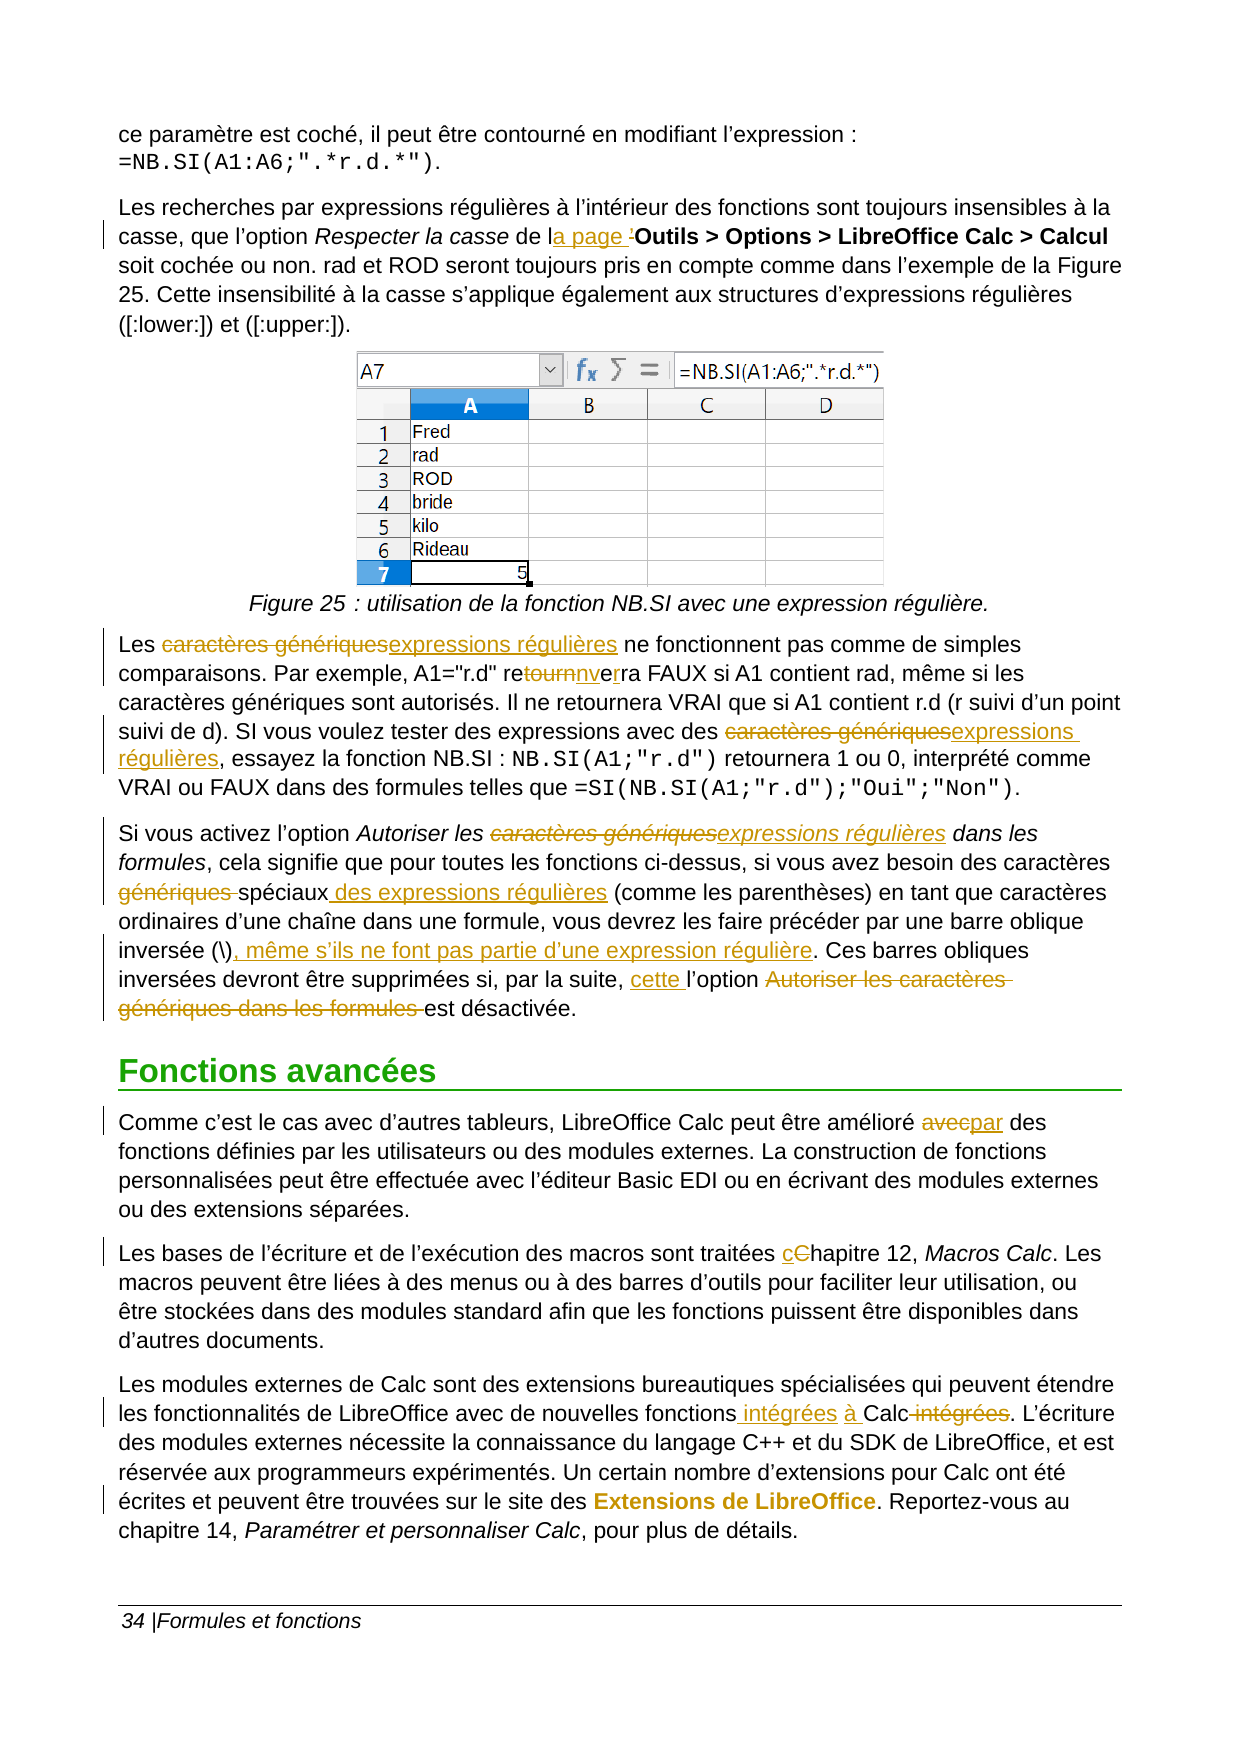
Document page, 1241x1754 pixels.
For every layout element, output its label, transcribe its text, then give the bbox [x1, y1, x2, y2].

text Les bases de l’écriture et de l’exécution des macros sont traitées chapitre 12, Macros Calc. Les macros peuvent être liées à des menus ou à des barres d’outils pour faciliter leur utilisation, ou être stockées dans des modules standard afin que les fonctions puissent être disponibles dans d’autres documents. [118, 1237, 1122, 1354]
subtitle Fonctions avancées [118, 1051, 1122, 1089]
text Figure 25 : utilisation de la fonction NB.SI avec une expression régulière. [118, 586, 1122, 616]
text Les modules externes de Calc sont des extensions bureautiques spécialisées qui peuvent étendre les fonctionnalités de LibreOffice avec de nouvelles fonctions intégrées à Calc. L’écriture des modules externes nécessite la connaissance du langage C++ et du SDK de LibreOffice, et est réservée aux programmeurs expérimentés. Un certain nombre d’extensions pour Calc ont été écrites et peuvent être trouvées sur le site des Extensions de LibreOffice. Reportez-vous au chapitre 14, Paramétrer et personnaliser Calc, pour plus de détails. [118, 1368, 1122, 1543]
text Les expressions régulières ne fonctionnent pas comme de simples comparaisons. Par exemple, A1="r.d" renverra FAUX si A1 contient rad, même si les caractères génériques sont autorisés. Il ne retournera VRAI que si A1 contient r.d (r suivi d’un point suivi de d). SI vous voulez tester des expressions avec des expressions régulières, essayez la fonction NB.SI : NB.SI(A1;"r.d") retournera 1 ou 0, interprété comme VRAI ou FAUX dans des formules telles que =SI(NB.SI(A1;"r.d");"Oui";"Non"). [118, 628, 1122, 803]
text Si vous activez l’option Autoriser les expressions régulières dans les formules, cela signifie que pour toutes les fonctions ci-dessus, si vous avez besoin des caractères spéciaux des expressions régulières (comme les parenthèses) en tant que caractères ordinaires d’une chaîne dans une formule, vous devrez les faire précéder par une barre oblique inversée (\), même s’ils ne font pas partie d’une expression régulière. Ces barres obliques inversées devront être supprimées si, par la suite, cette l’option est désactivée. [118, 817, 1122, 1021]
picture [356, 351, 884, 587]
text ce paramètre est coché, il peut être contourné en modifiant l’expression : =NB.SI(A1:A6;".*r.d.*"). [118, 118, 1122, 176]
text Les recherches par expressions régulières à l’intérieur des fonctions sont toujours insensibles à la casse, que l’option Respecter la casse de la page Outils > Options > LibreOffice Calc > Calcul soit cochée ou non. rad et ROD seront toujours pris en compte comme dans l’exemple de la Figure 25. Cette insensibilité à la casse s’applique également aux structures d’expressions régulières ([:lower:]) et ([:upper:]). [118, 191, 1122, 337]
text Comme c’est le cas avec d’autres tableurs, LibreOffice Calc peut être amélioré par des fonctions définies par les utilisateurs ou des modules externes. La construction de fonctions personnalisées peut être effectuée avec l’éditeur Basic EDI ou en écrivant des modules externes ou des extensions séparées. [118, 1106, 1122, 1222]
